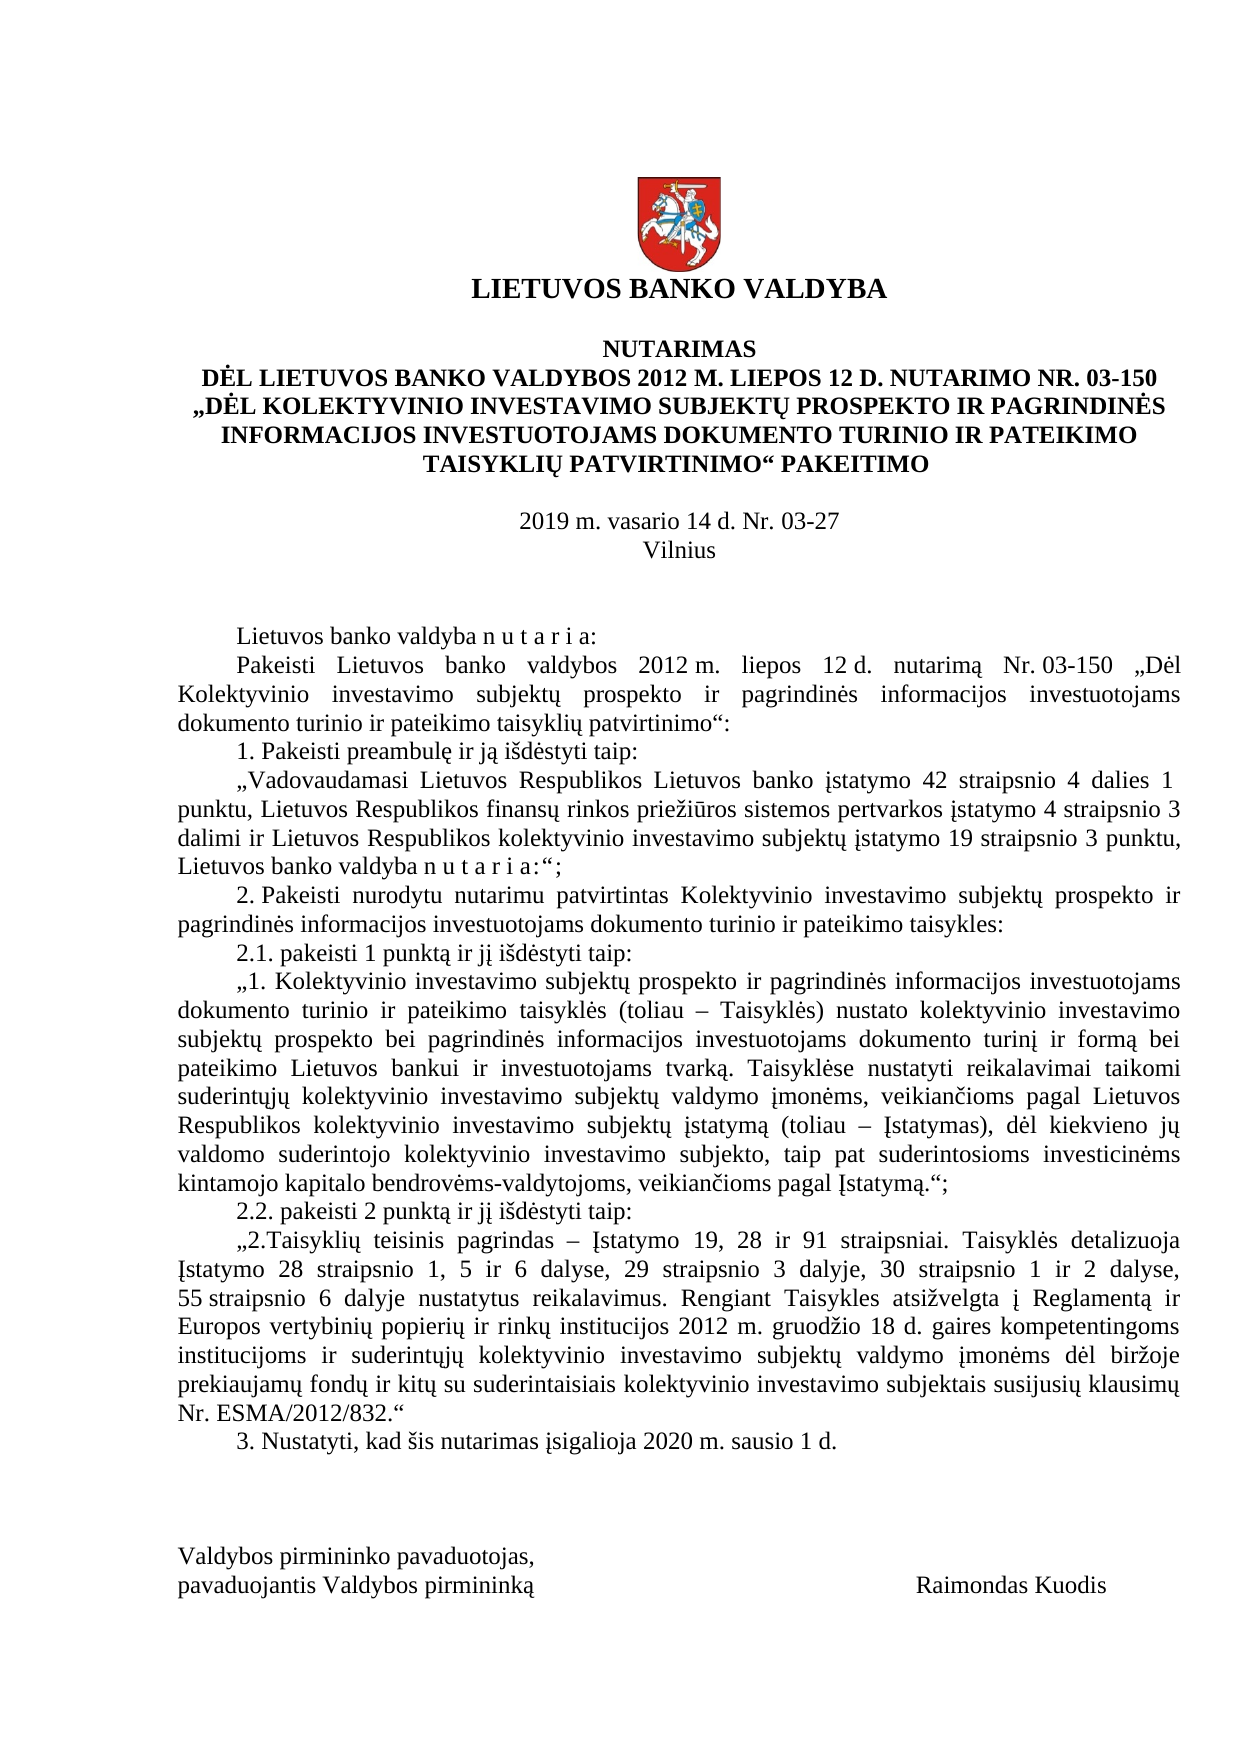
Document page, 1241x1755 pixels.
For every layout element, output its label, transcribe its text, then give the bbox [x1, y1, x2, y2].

text Lietuvos banko valdyba n u t a r i a: [177, 621, 1181, 650]
text DĖL LIETUVOS BANKO VALDYBOS 2012 M. LIEPOS 12 D. NUTARIMO NR. 03-150 „DĖL KOLEKTYVINIO INVESTAVIMO SUBJEKTŲ PROSPEKTO IR PAGRINDINĖS INFORMACIJOS INVESTUOTOJAMS DOKUMENTO TURINIO IR PATEIKIMO TAISYKLIŲ PATVIRTINIMO“ PAKEITIMO [177, 363, 1181, 478]
text NUTARIMAS [177, 334, 1181, 363]
text 2.1. pakeisti 1 punktą ir jį išdėstyti taip: [177, 938, 1181, 966]
text Valdybos pirmininko pavaduotojas, [177, 1541, 1181, 1570]
text „1. Kolektyvinio investavimo subjektų prospekto ir pagrindinės informacijos investuotojams dokumento turinio ir pateikimo taisyklės (toliau – Taisyklės) nustato kolektyvinio investavimo subjektų prospekto bei pagrindinės informacijos investuotojams dokumento turinį ir formą bei pateikimo Lietuvos bankui ir investuotojams tvarką. Taisyklėse nustatyti reikalavimai taikomi suderintųjų kolektyvinio investavimo subjektų valdymo įmonėms, veikiančioms pagal Lietuvos Respublikos kolektyvinio investavimo subjektų įstatymą (toliau – Įstatymas), dėl kiekvieno jų valdomo suderintojo kolektyvinio investavimo subjekto, taip pat suderintosioms investicinėms kintamojo kapitalo bendrovėms-valdytojoms, veikiančioms pagal Įstatymą.“; [177, 966, 1181, 1196]
text 1. Pakeisti preambulę ir ją išdėstyti taip: [177, 736, 1181, 765]
text „Vadovaudamasi Lietuvos Respublikos Lietuvos banko įstatymo 42 straipsnio 4 dalies 1 punktu, Lietuvos Respublikos finansų rinkos priežiūros sistemos pertvarkos įstatymo 4 straipsnio 3 dalimi ir Lietuvos Respublikos kolektyvinio investavimo subjektų įstatymo 19 straipsnio 3 punktu, Lietuvos banko valdyba nutaria:“; [177, 765, 1181, 880]
text „2.Taisyklių teisinis pagrindas – Įstatymo 19, 28 ir 91 straipsniai. Taisyklės detalizuoja Įstatymo 28 straipsnio 1, 5 ir 6 dalyse, 29 straipsnio 3 dalyje, 30 straipsnio 1 ir 2 dalyse, 55 straipsnio 6 dalyje nustatytus reikalavimus. Rengiant Taisykles atsižvelgta į Reglamentą ir Europos vertybinių popierių ir rinkų institucijos 2012 m. gruodžio 18 d. gaires kompetentingoms institucijoms ir suderintųjų kolektyvinio investavimo subjektų valdymo įmonėms dėl biržoje prekiaujamų fondų ir kitų su suderintaisiais kolektyvinio investavimo subjektais susijusių klausimų Nr. ESMA/2012/832.“ [177, 1225, 1181, 1426]
text Vilnius [177, 535, 1181, 564]
text 2. Pakeisti nurodytu nutarimu patvirtintas Kolektyvinio investavimo subjektų prospekto ir pagrindinės informacijos investuotojams dokumento turinio ir pateikimo taisykles: [177, 880, 1181, 938]
text LIETUVOS BANKO VALDYBA [177, 272, 1181, 305]
text 2019 m. vasario 14 d. Nr. 03-27 [177, 506, 1181, 535]
text pavaduojantis Valdybos pirmininką Raimondas Kuodis [177, 1570, 1181, 1599]
text Pakeisti Lietuvos banko valdybos 2012 m. liepos 12 d. nutarimą Nr. 03-150 „Dėl Kolektyvinio investavimo subjektų prospekto ir pagrindinės informacijos investuotojams dokumento turinio ir pateikimo taisyklių patvirtinimo“: [177, 650, 1181, 736]
text 3. Nustatyti, kad šis nutarimas įsigalioja 2020 m. sausio 1 d. [177, 1426, 1181, 1455]
text 2.2. pakeisti 2 punktą ir jį išdėstyti taip: [177, 1196, 1181, 1225]
